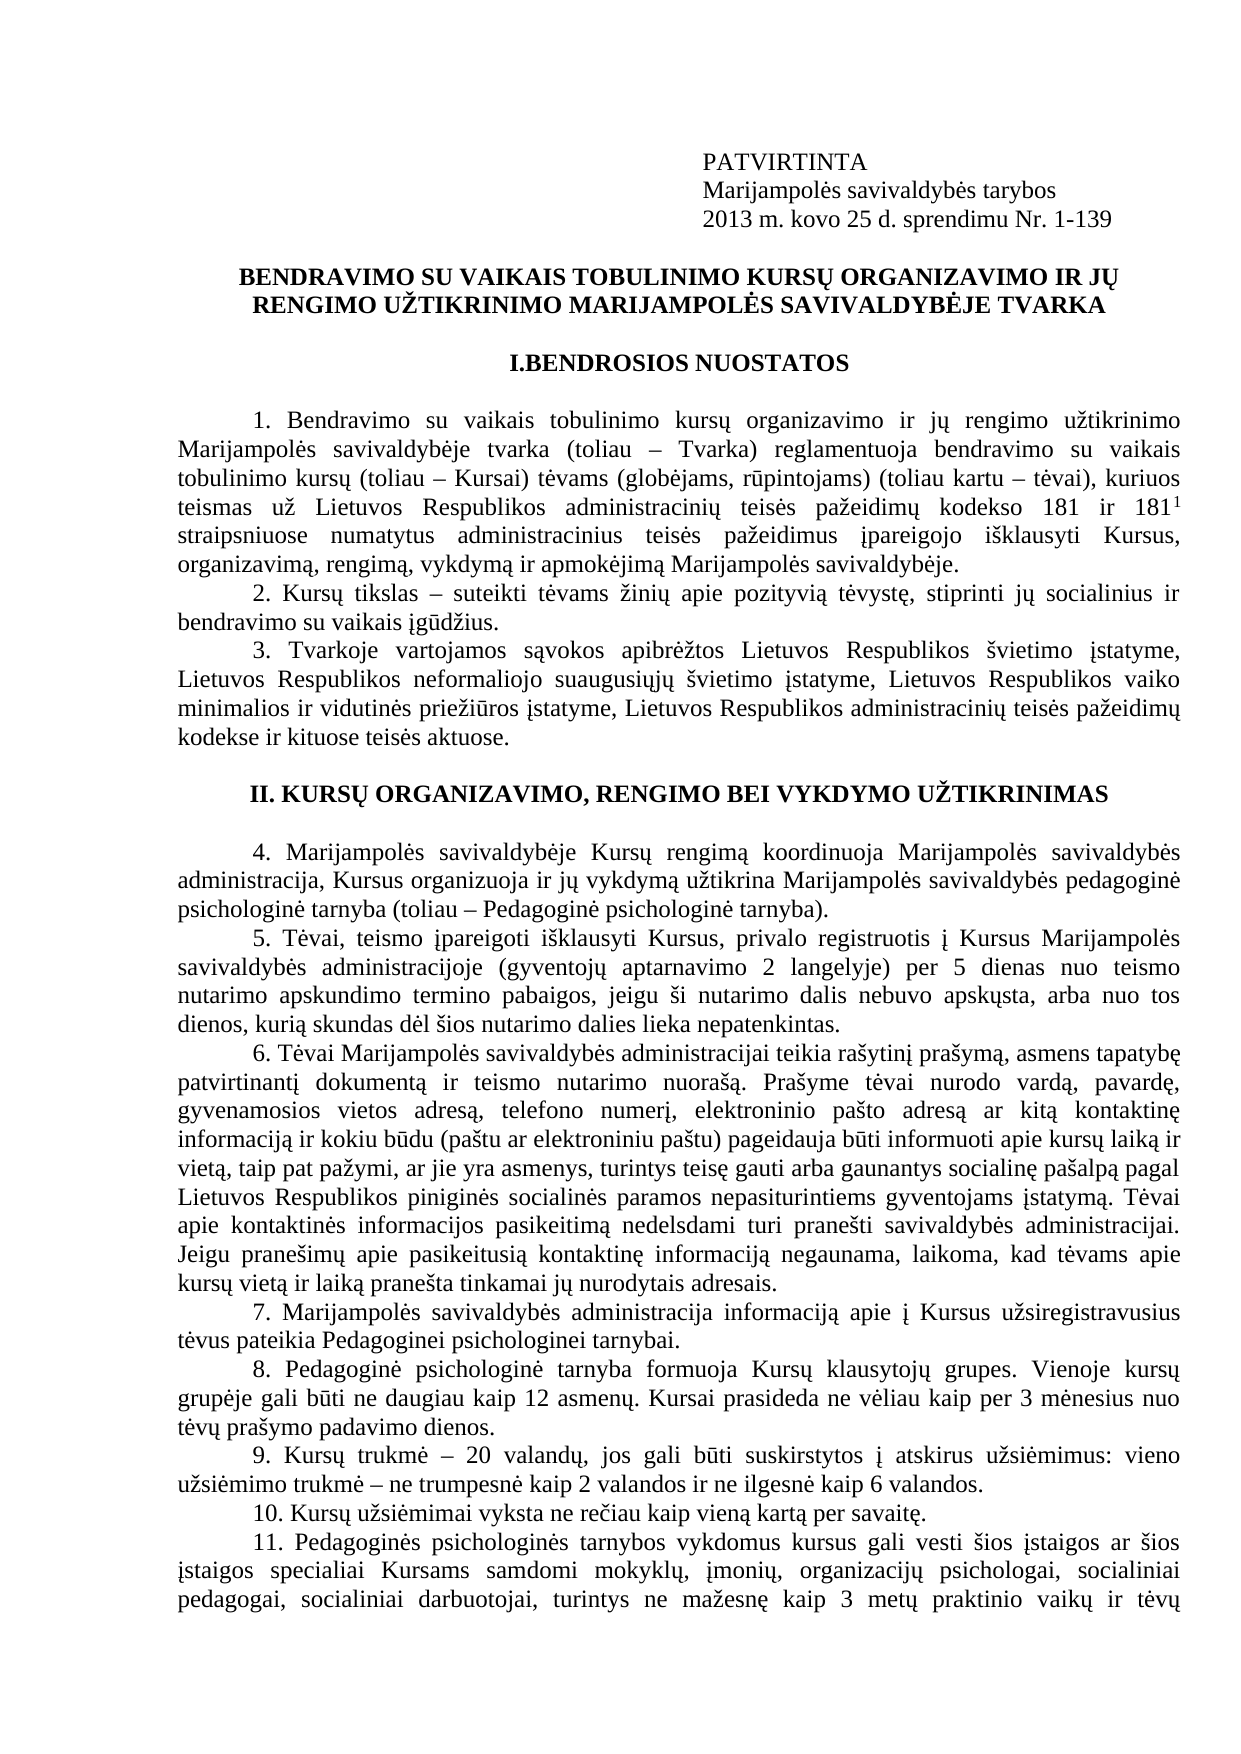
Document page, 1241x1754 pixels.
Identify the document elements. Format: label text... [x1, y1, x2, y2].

text 3. Tvarkoje vartojamos sąvokos apibrėžtos Lietuvos Respublikos švietimo įstatyme, Lietuvos Respublikos neformaliojo suaugusiųjų švietimo įstatyme, Lietuvos Respublikos vaiko minimalios ir vidutinės priežiūros įstatyme, Lietuvos Respublikos administracinių teisės pažeidimų kodekse ir kituose teisės aktuose. [177, 636, 1181, 751]
text 8. Pedagoginė psichologinė tarnyba formuoja Kursų klausytojų grupes. Vienoje kursų grupėje gali būti ne daugiau kaip 12 asmenų. Kursai prasideda ne vėliau kaip per 3 mėnesius nuo tėvų prašymo padavimo dienos. [177, 1354, 1181, 1441]
text 2. Kursų tikslas – suteikti tėvams žinių apie pozityvią tėvystę, stiprinti jų socialinius ir bendravimo su vaikais įgūdžius. [177, 578, 1181, 636]
text 10. Kursų užsiėmimai vyksta ne rečiau kaip vieną kartą per savaitę. [177, 1498, 1181, 1527]
text BENDRAVIMO SU VAIKAIS TOBULINIMO KURSŲ ORGANIZAVIMO IR JŲ RENGIMO UŽTIKRINIMO MARIJAMPOLĖS SAVIVALDYBĖJE TVARKA [177, 262, 1181, 319]
text 9. Kursų trukmė – 20 valandų, jos gali būti suskirstytos į atskirus užsiėmimus: vieno užsiėmimo trukmė – ne trumpesnė kaip 2 valandos ir ne ilgesnė kaip 6 valandos. [177, 1441, 1181, 1498]
text I.BENDROSIOS NUOSTATOS [177, 348, 1181, 377]
text 7. Marijampolės savivaldybės administracija informaciją apie į Kursus užsiregistravusius tėvus pateikia Pedagoginei psichologinei tarnybai. [177, 1297, 1181, 1354]
text 1. Bendravimo su vaikais tobulinimo kursų organizavimo ir jų rengimo užtikrinimo Marijampolės savivaldybėje tvarka (toliau – Tvarka) reglamentuoja bendravimo su vaikais tobulinimo kursų (toliau – Kursai) tėvams (globėjams, rūpintojams) (toliau kartu – tėvai), kuriuos teismas už Lietuvos Respublikos administracinių teisės pažeidimų kodekso 181 ir 1811 straipsniuose numatytus administracinius teisės pažeidimus įpareigojo išklausyti Kursus, organizavimą, rengimą, vykdymą ir apmokėjimą Marijampolės savivaldybėje. [177, 406, 1181, 578]
text 2013 m. kovo 25 d. sprendimu Nr. 1-139 [177, 204, 1181, 233]
text 5. Tėvai, teismo įpareigoti išklausyti Kursus, privalo registruotis į Kursus Marijampolės savivaldybės administracijoje (gyventojų aptarnavimo 2 langelyje) per 5 dienas nuo teismo nutarimo apskundimo termino pabaigos, jeigu ši nutarimo dalis nebuvo apskųsta, arba nuo tos dienos, kurią skundas dėl šios nutarimo dalies lieka nepatenkintas. [177, 923, 1181, 1038]
text 6. Tėvai Marijampolės savivaldybės administracijai teikia rašytinį prašymą, asmens tapatybę patvirtinantį dokumentą ir teismo nutarimo nuorašą. Prašyme tėvai nurodo vardą, pavardę, gyvenamosios vietos adresą, telefono numerį, elektroninio pašto adresą ar kitą kontaktinę informaciją ir kokiu būdu (paštu ar elektroniniu paštu) pageidauja būti informuoti apie kursų laiką ir vietą, taip pat pažymi, ar jie yra asmenys, turintys teisę gauti arba gaunantys socialinę pašalpą pagal Lietuvos Respublikos piniginės socialinės paramos nepasiturintiems gyventojams įstatymą. Tėvai apie kontaktinės informacijos pasikeitimą nedelsdami turi pranešti savivaldybės administracijai. Jeigu pranešimų apie pasikeitusią kontaktinę informaciją negaunama, laikoma, kad tėvams apie kursų vietą ir laiką pranešta tinkamai jų nurodytais adresais. [177, 1038, 1181, 1297]
text Marijampolės savivaldybės tarybos [177, 176, 1181, 204]
text PATVIRTINTA [177, 147, 1181, 176]
text 11. Pedagoginės psichologinės tarnybos vykdomus kursus gali vesti šios įstaigos ar šios įstaigos specialiai Kursams samdomi mokyklų, įmonių, organizacijų psichologai, socialiniai pedagogai, socialiniai darbuotojai, turintys ne mažesnę kaip 3 metų praktinio vaikų ir tėvų [177, 1527, 1181, 1613]
text II. KURSŲ ORGANIZAVIMO, RENGIMO BEI VYKDYMO UŽTIKRINIMAS [177, 779, 1181, 808]
text 4. Marijampolės savivaldybėje Kursų rengimą koordinuoja Marijampolės savivaldybės administracija, Kursus organizuoja ir jų vykdymą užtikrina Marijampolės savivaldybės pedagoginė psichologinė tarnyba (toliau – Pedagoginė psichologinė tarnyba). [177, 837, 1181, 923]
